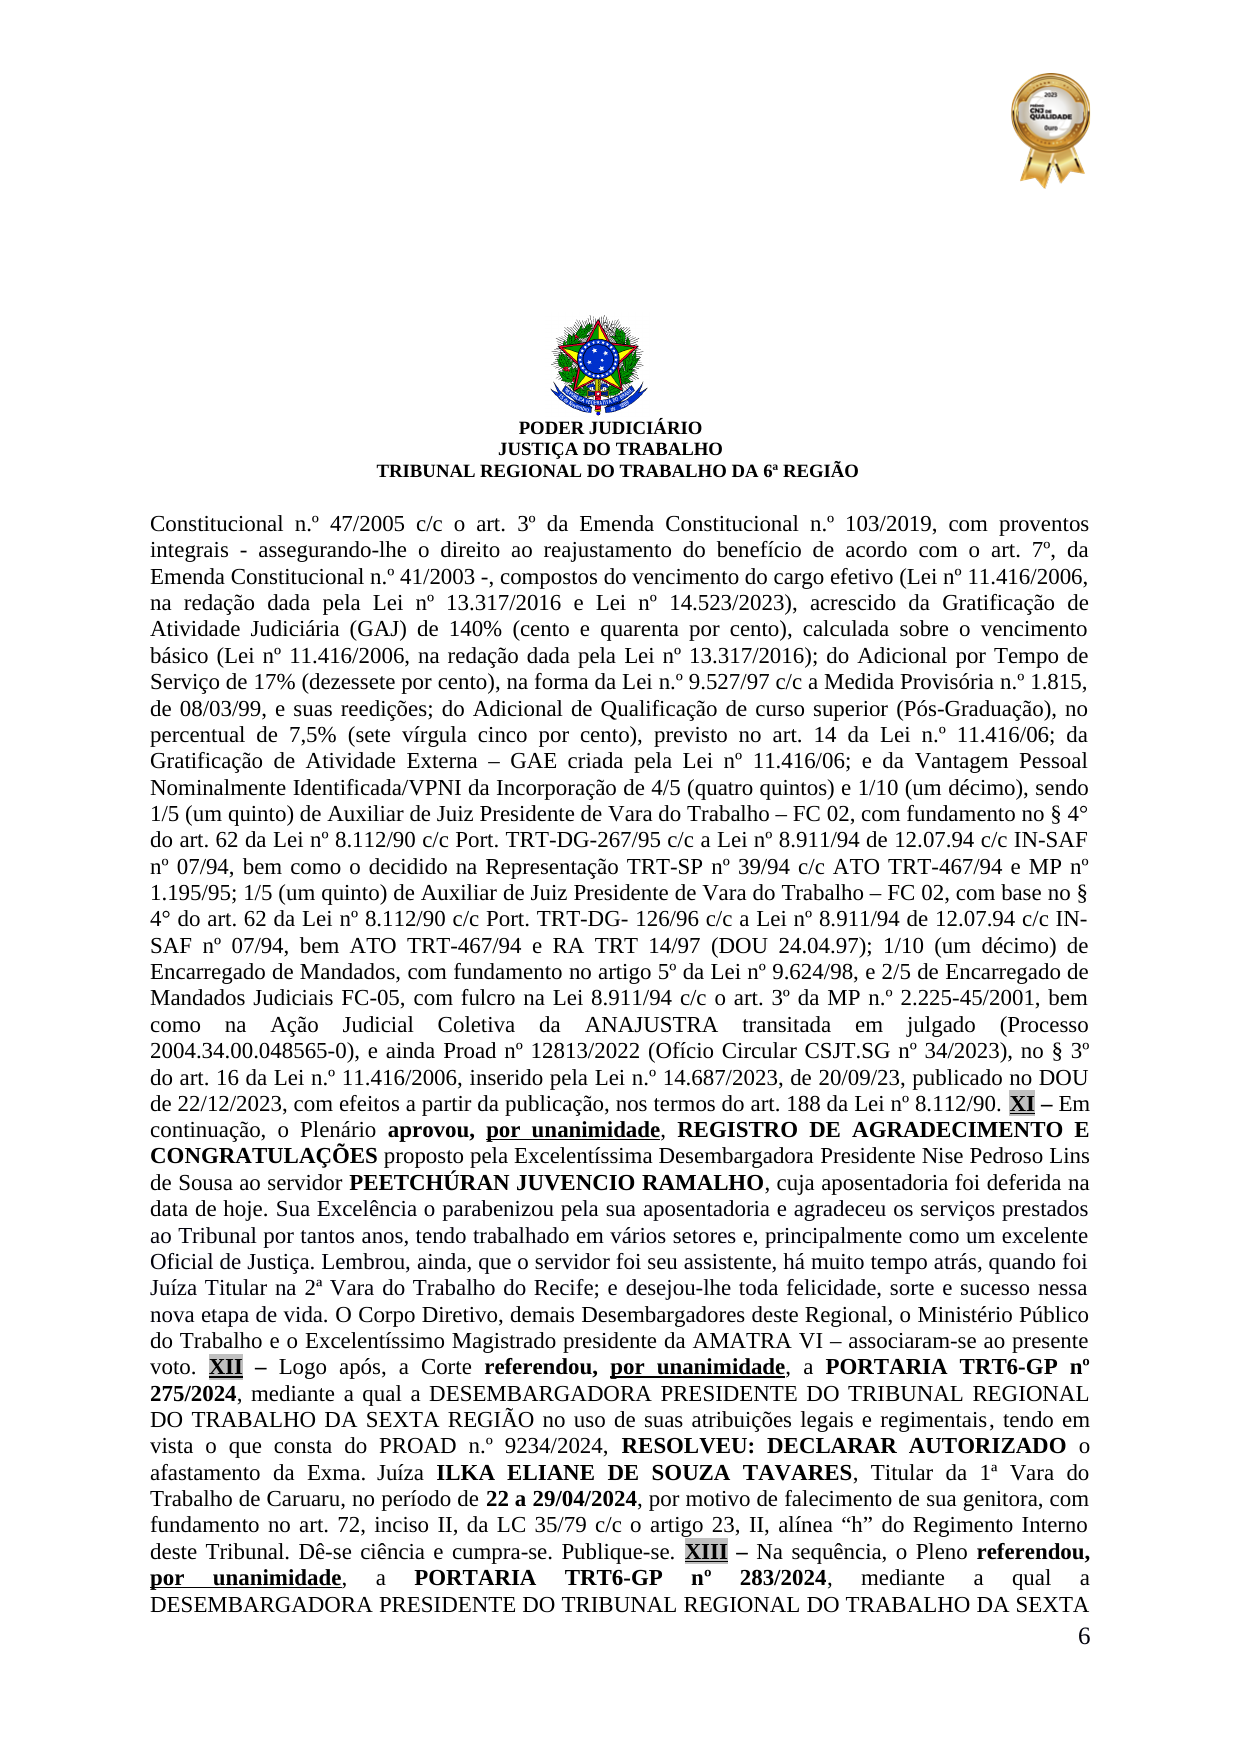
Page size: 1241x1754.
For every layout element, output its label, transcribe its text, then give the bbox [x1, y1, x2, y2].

text Constitucional n.º 47/2005 c/c o art. 3º da Emenda Constitucional n.º 103/2019, com proventos integrais - assegurando-lhe o direito ao reajustamento do benefício de acordo com o art. 7º, da Emenda Constitucional n.º 41/2003 -, compostos do vencimento do cargo efetivo (Lei nº 11.416/2006, na redação dada pela Lei nº 13.317/2016 e Lei nº 14.523/2023), acrescido da Gratificação de Atividade Judiciária (GAJ) de 140% (cento e quarenta por cento), calculada sobre o vencimento básico (Lei nº 11.416/2006, na redação dada pela Lei nº 13.317/2016); do Adicional por Tempo de Serviço de 17% (dezessete por cento), na forma da Lei n.º 9.527/97 c/c a Medida Provisória n.º 1.815, de 08/03/99, e suas reedições; do Adicional de Qualificação de curso superior (Pós-Graduação), no percentual de 7,5% (sete vírgula cinco por cento), previsto no art. 14 da Lei n.º 11.416/06; da Gratificação de Atividade Externa – GAE criada pela Lei nº 11.416/06; e da Vantagem Pessoal Nominalmente Identificada/VPNI da Incorporação de 4/5 (quatro quintos) e 1/10 (um décimo), sendo 1/5 (um quinto) de Auxiliar de Juiz Presidente de Vara do Trabalho – FC 02, com fundamento no § 4° do art. 62 da Lei nº 8.112/90 c/c Port. TRT-DG-267/95 c/c a Lei nº 8.911/94 de 12.07.94 c/c IN-SAF nº 07/94, bem como o decidido na Representação TRT-SP nº 39/94 c/c ATO TRT-467/94 e MP nº 1.195/95; 1/5 (um quinto) de Auxiliar de Juiz Presidente de Vara do Trabalho – FC 02, com base no § 4° do art. 62 da Lei nº 8.112/90 c/c Port. TRT-DG- 126/96 c/c a Lei nº 8.911/94 de 12.07.94 c/c IN-SAF nº 07/94, bem ATO TRT-467/94 e RA TRT 14/97 (DOU 24.04.97); 1/10 (um décimo) de Encarregado de Mandados, com fundamento no artigo 5º da Lei nº 9.624/98, e 2/5 de Encarregado de Mandados Judiciais FC-05, com fulcro na Lei 8.911/94 c/c o art. 3º da MP n.º 2.225-45/2001, bem como na Ação Judicial Coletiva da ANAJUSTRA transitada em julgado (Processo 2004.34.00.048565-0), e ainda Proad nº 12813/2022 (Ofício Circular CSJT.SG nº 34/2023), no § 3º do art. 16 da Lei n.º 11.416/2006, inserido pela Lei n.º 14.687/2023, de 20/09/23, publicado no DOU de 22/12/2023, com efeitos a partir da publicação, nos termos do art. 188 da Lei nº 8.112/90. XI – Em continuação, o Plenário aprovou, por unanimidade, REGISTRO DE AGRADECIMENTO E CONGRATULAÇÕES proposto pela Excelentíssima Desembargadora Presidente Nise Pedroso Lins de Sousa ao servidor PEETCHÚRAN JUVENCIO RAMALHO, cuja aposentadoria foi deferida na data de hoje. Sua Excelência o parabenizou pela sua aposentadoria e agradeceu os serviços prestados ao Tribunal por tantos anos, tendo trabalhado em vários setores e, principalmente como um excelente Oficial de Justiça. Lembrou, ainda, que o servidor foi seu assistente, há muito tempo atrás, quando foi Juíza Titular na 2ª Vara do Trabalho do Recife; e desejou-lhe toda felicidade, sorte e sucesso nessa nova etapa de vida. O Corpo Diretivo, demais Desembargadores deste Regional, o Ministério Público do Trabalho e o Excelentíssimo Magistrado presidente da AMATRA VI – associaram-se ao presente voto. XII – Logo após, a Corte referendou, por unanimidade, a PORTARIA TRT6-GP nº 275/2024, mediante a qual a DESEMBARGADORA PRESIDENTE DO TRIBUNAL REGIONAL DO TRABALHO DA SEXTA REGIÃO no uso de suas atribuições legais e regimentais, tendo em vista o que consta do PROAD n.º 9234/2024, RESOLVEU: DECLARAR AUTORIZADO o afastamento da Exma. Juíza ILKA ELIANE DE SOUZA TAVARES, Titular da 1ª Vara do Trabalho de Caruaru, no período de 22 a 29/04/2024, por motivo de falecimento de sua genitora, com fundamento no art. 72, inciso II, da LC 35/79 c/c o artigo 23, II, alínea “h” do Regimento Interno deste Tribunal. Dê-se ciência e cumpra-se. Publique-se. XIII – Na sequência, o Pleno referendou, por unanimidade, a PORTARIA TRT6-GP nº 283/2024, mediante a qual a DESEMBARGADORA PRESIDENTE DO TRIBUNAL REGIONAL DO TRABALHO DA SEXTA [150, 510, 1090, 1617]
